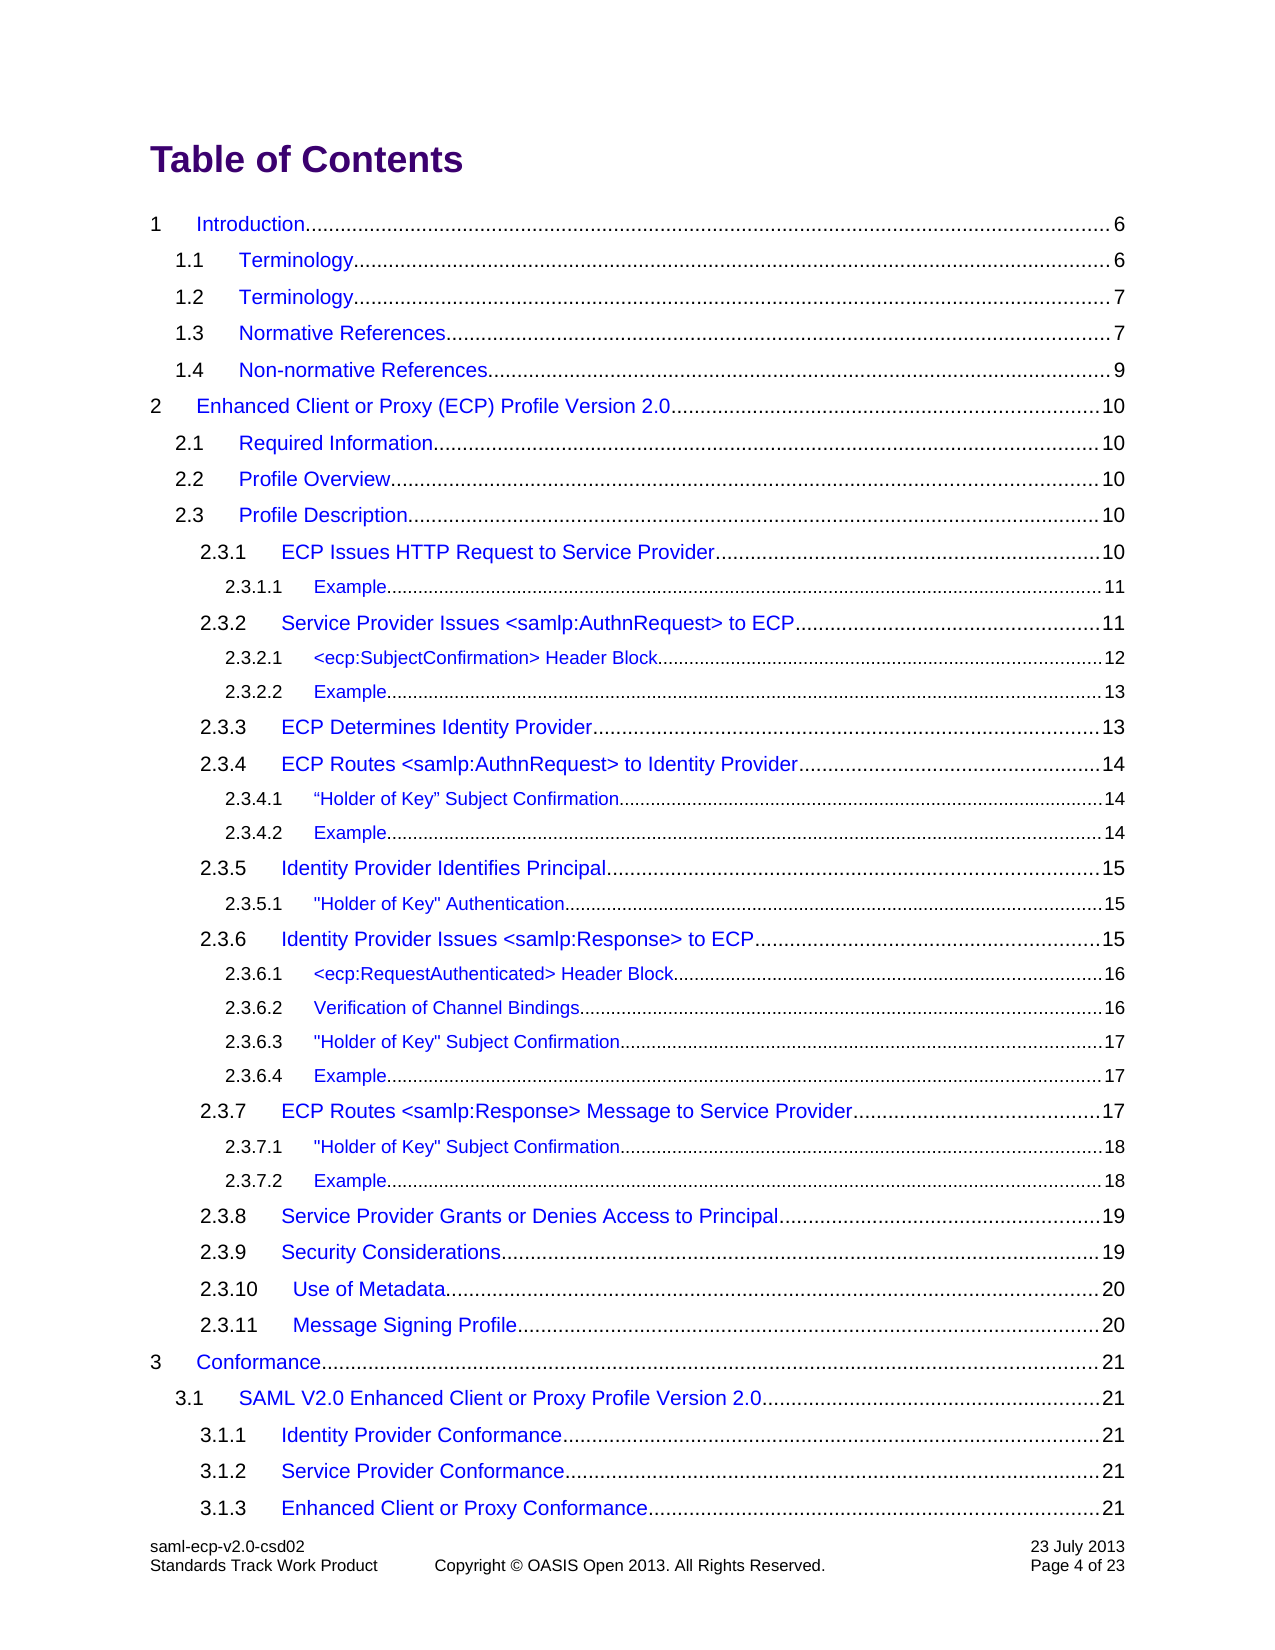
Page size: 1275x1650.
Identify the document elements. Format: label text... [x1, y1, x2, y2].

text 2.3.2.2 Example 13 [225, 681, 1125, 702]
text 2.3.6.1 <ecp:RequestAuthenticated> Header Block 16 [225, 963, 1125, 984]
text 2.3.8 Service Provider Grants or Denies Access to Principal 19 [200, 1204, 1125, 1228]
text 2.3.4 ECP Routes <samlp:AuthnRequest> to Identity Provider 14 [200, 751, 1125, 775]
text 2.3.2.1 <ecp:SubjectConfirmation> Header Block 12 [225, 647, 1125, 668]
text 2.3.10 Use of Metadata 20 [200, 1277, 1125, 1301]
text 2.3.6.4 Example 17 [225, 1065, 1125, 1087]
text 2.3.5.1 "Holder of Key" Authentication 15 [225, 892, 1125, 914]
text 1.2 Terminology 7 [175, 284, 1125, 308]
text 1.1 Terminology 6 [175, 248, 1125, 272]
text 2.3.11 Message Signing Profile 20 [200, 1313, 1125, 1337]
text 2.3.9 Security Considerations 19 [200, 1240, 1125, 1264]
text 1.3 Normative References 7 [175, 321, 1125, 345]
text 2.3.7.1 "Holder of Key" Subject Confirmation 18 [225, 1136, 1125, 1157]
text 2.3.7.2 Example 18 [225, 1170, 1125, 1191]
text 2.2 Profile Overview 10 [175, 467, 1125, 491]
text 2.3.4.1 “Holder of Key” Subject Confirmation 14 [225, 788, 1125, 809]
text 2.3.2 Service Provider Issues <samlp:AuthnRequest> to ECP 11 [200, 610, 1125, 634]
text 2.3.6 Identity Provider Issues <samlp:Response> to ECP 15 [200, 926, 1125, 950]
text 2.1 Required Information 10 [175, 430, 1125, 454]
text 2.3.6.3 "Holder of Key" Subject Confirmation 17 [225, 1031, 1125, 1053]
text 3.1.2 Service Provider Conformance 21 [200, 1459, 1125, 1483]
text 1 Introduction 6 [150, 212, 1125, 236]
text 3.1.1 Identity Provider Conformance 21 [200, 1422, 1125, 1446]
text Table of Contents [150, 137, 1125, 180]
text 3 Conformance 21 [150, 1349, 1125, 1373]
text 2.3.3 ECP Determines Identity Provider 13 [200, 715, 1125, 739]
text 3.1.3 Enhanced Client or Proxy Conformance 21 [200, 1495, 1125, 1519]
text 2.3.5 Identity Provider Identifies Principal 15 [200, 856, 1125, 880]
text 2.3.7 ECP Routes <samlp:Response> Message to Service Provider 17 [200, 1099, 1125, 1123]
text 1.4 Non-normative References 9 [175, 357, 1125, 381]
text 2 Enhanced Client or Proxy (ECP) Profile Version 2.0 10 [150, 394, 1125, 418]
text 2.3.4.2 Example 14 [225, 822, 1125, 843]
text 2.3 Profile Description 10 [175, 503, 1125, 527]
text 3.1 SAML V2.0 Enhanced Client or Proxy Profile Version 2.0 21 [175, 1386, 1125, 1410]
text 2.3.6.2 Verification of Channel Bindings 16 [225, 997, 1125, 1018]
text 2.3.1.1 Example 11 [225, 576, 1125, 598]
text 2.3.1 ECP Issues HTTP Request to Service Provider 10 [200, 540, 1125, 564]
